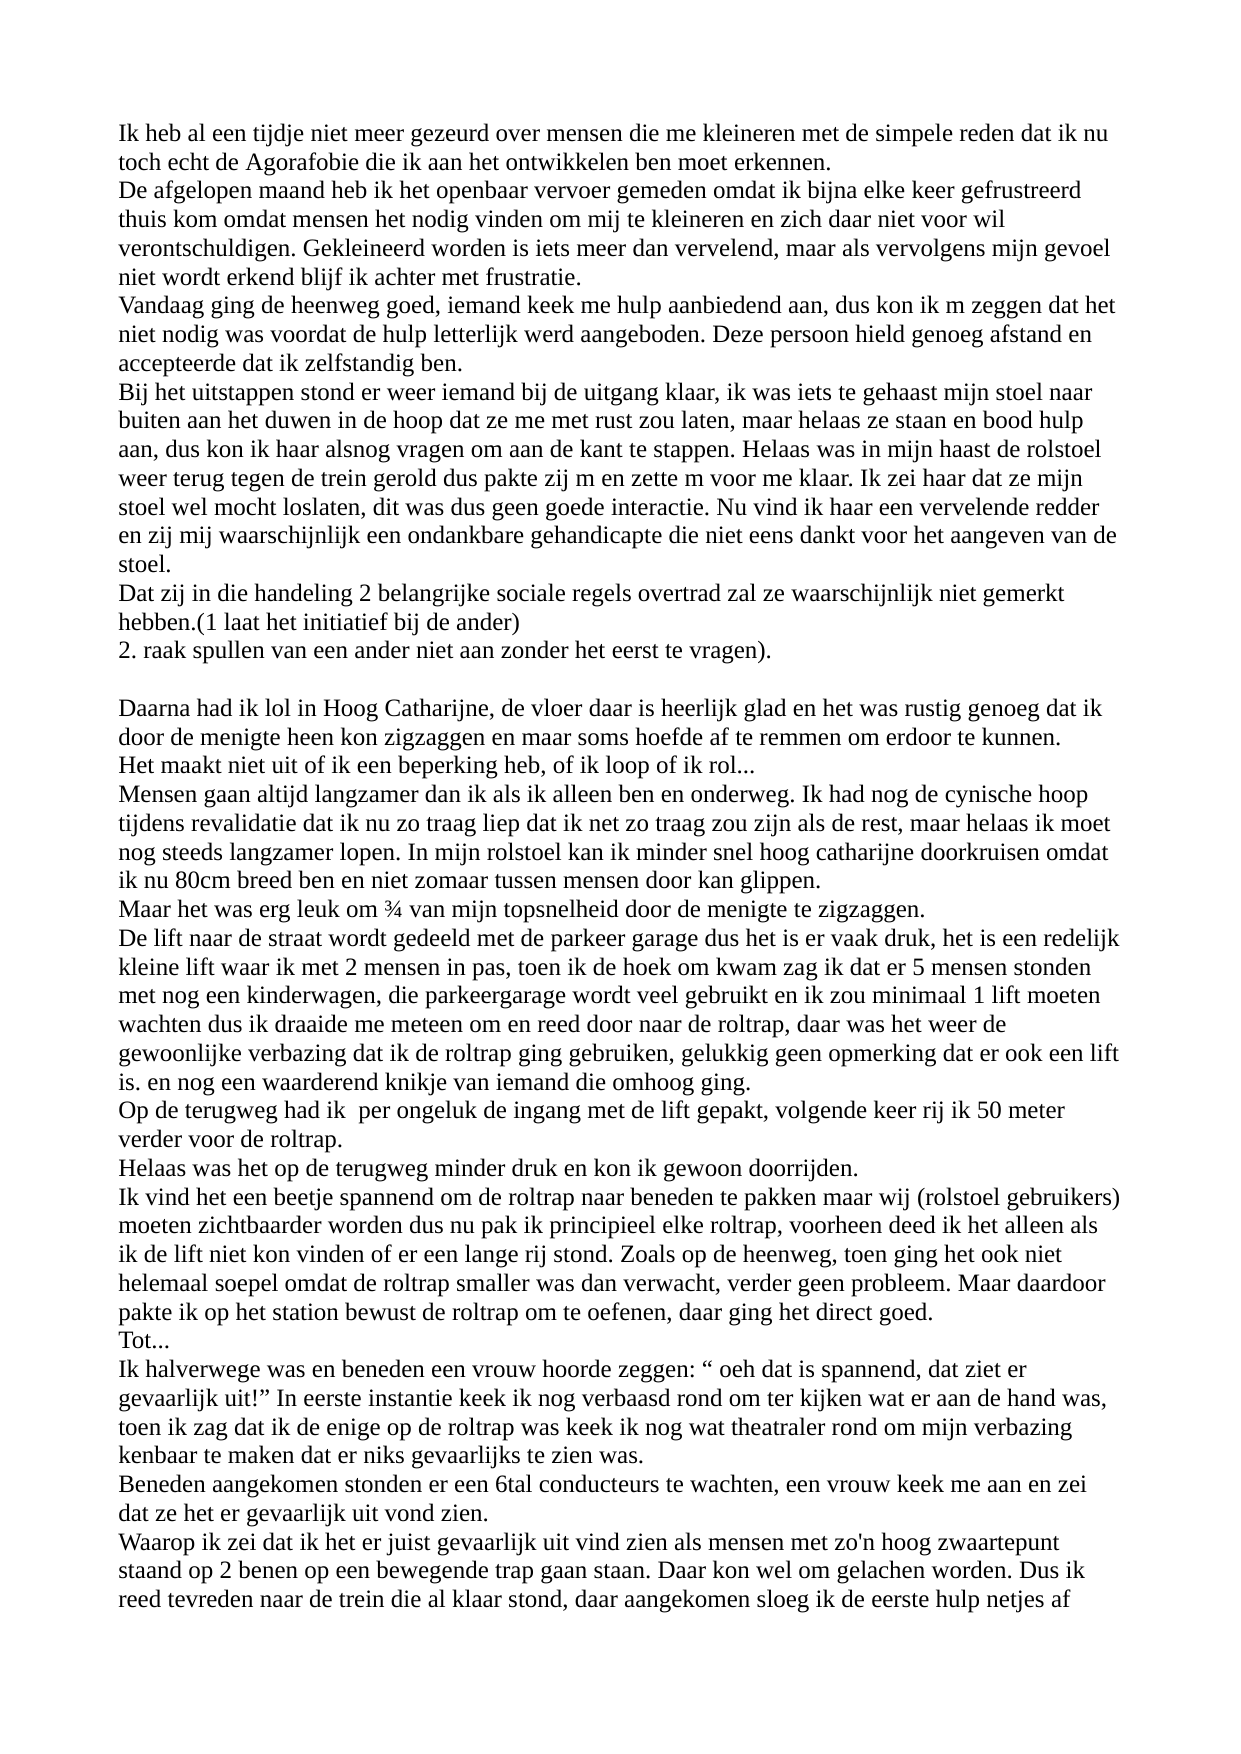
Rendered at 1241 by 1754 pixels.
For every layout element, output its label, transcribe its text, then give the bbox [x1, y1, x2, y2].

text Ik vind het een beetje spannend om de roltrap naar beneden te pakken maar wij (rolstoel gebruikers) moeten zichtbaarder worden dus nu pak ik principieel elke roltrap, voorheen deed ik het alleen als ik de lift niet kon vinden of er een lange rij stond. Zoals op de heenweg, toen ging het ook niet helemaal soepel omdat de roltrap smaller was dan verwacht, verder geen probleem. Maar daardoor pakte ik op het station bewust de roltrap om te oefenen, daar ging het direct goed. Tot... [118, 1182, 1122, 1354]
text Ik heb al een tijdje niet meer gezeurd over mensen die me kleineren met de simpele reden dat ik nu toch echt de Agorafobie die ik aan het ontwikkelen ben moet erkennen. De afgelopen maand heb ik het openbaar vervoer gemeden omdat ik bijna elke keer gefrustreerd thuis kom omdat mensen het nodig vinden om mij te kleineren en zich daar niet voor wil verontschuldigen. Gekleineerd worden is iets meer dan vervelend, maar als vervolgens mijn gevoel niet wordt erkend blijf ik achter met frustratie. Vandaag ging de heenweg goed, iemand keek me hulp aanbiedend aan, dus kon ik m zeggen dat het niet nodig was voordat de hulp letterlijk werd aangeboden. Deze persoon hield genoeg afstand en accepteerde dat ik zelfstandig ben. Bij het uitstappen stond er weer iemand bij de uitgang klaar, ik was iets te gehaast mijn stoel naar buiten aan het duwen in de hoop dat ze me met rust zou laten, maar helaas ze staan en bood hulp aan, dus kon ik haar alsnog vragen om aan de kant te stappen. Helaas was in mijn haast de rolstoel weer terug tegen de trein gerold dus pakte zij m en zette m voor me klaar. Ik zei haar dat ze mijn stoel wel mocht loslaten, dit was dus geen goede interactie. Nu vind ik haar een vervelende redder en zij mij waarschijnlijk een ondankbare gehandicapte die niet eens dankt voor het aangeven van de stoel. Dat zij in die handeling 2 belangrijke sociale regels overtrad zal ze waarschijnlijk niet gemerkt hebben.(1 laat het initiatief bij de ander) 2. raak spullen van een ander niet aan zonder het eerst te vragen). [118, 118, 1122, 664]
text Daarna had ik lol in Hoog Catharijne, de vloer daar is heerlijk glad en het was rustig genoeg dat ik door de menigte heen kon zigzaggen en maar soms hoefde af te remmen om erdoor te kunnen. Het maakt niet uit of ik een beperking heb, of ik loop of ik rol... Mensen gaan altijd langzamer dan ik als ik alleen ben en onderweg. Ik had nog de cynische hoop tijdens revalidatie dat ik nu zo traag liep dat ik net zo traag zou zijn als de rest, maar helaas ik moet nog steeds langzamer lopen. In mijn rolstoel kan ik minder snel hoog catharijne doorkruisen omdat ik nu 80cm breed ben en niet zomaar tussen mensen door kan glippen. Maar het was erg leuk om ¾ van mijn topsnelheid door de menigte te zigzaggen. De lift naar de straat wordt gedeeld met de parkeer garage dus het is er vaak druk, het is een redelijk kleine lift waar ik met 2 mensen in pas, toen ik de hoek om kwam zag ik dat er 5 mensen stonden met nog een kinderwagen, die parkeergarage wordt veel gebruikt en ik zou minimaal 1 lift moeten wachten dus ik draaide me meteen om en reed door naar de roltrap, daar was het weer de gewoonlijke verbazing dat ik de roltrap ging gebruiken, gelukkig geen opmerking dat er ook een lift is. en nog een waarderend knikje van iemand die omhoog ging. Op de terugweg had ik per ongeluk de ingang met de lift gepakt, volgende keer rij ik 50 meter verder voor de roltrap. Helaas was het op de terugweg minder druk en kon ik gewoon doorrijden. [118, 693, 1122, 1182]
text Ik halverwege was en beneden een vrouw hoorde zeggen: “ oeh dat is spannend, dat ziet er gevaarlijk uit!” In eerste instantie keek ik nog verbaasd rond om ter kijken wat er aan de hand was, toen ik zag dat ik de enige op de roltrap was keek ik nog wat theatraler rond om mijn verbazing kenbaar te maken dat er niks gevaarlijks te zien was. Beneden aangekomen stonden er een 6tal conducteurs te wachten, een vrouw keek me aan en zei dat ze het er gevaarlijk uit vond zien. Waarop ik zei dat ik het er juist gevaarlijk uit vind zien als mensen met zo'n hoog zwaartepunt staand op 2 benen op een bewegende trap gaan staan. Daar kon wel om gelachen worden. Dus ik reed tevreden naar de trein die al klaar stond, daar aangekomen sloeg ik de eerste hulp netjes af [118, 1354, 1122, 1613]
